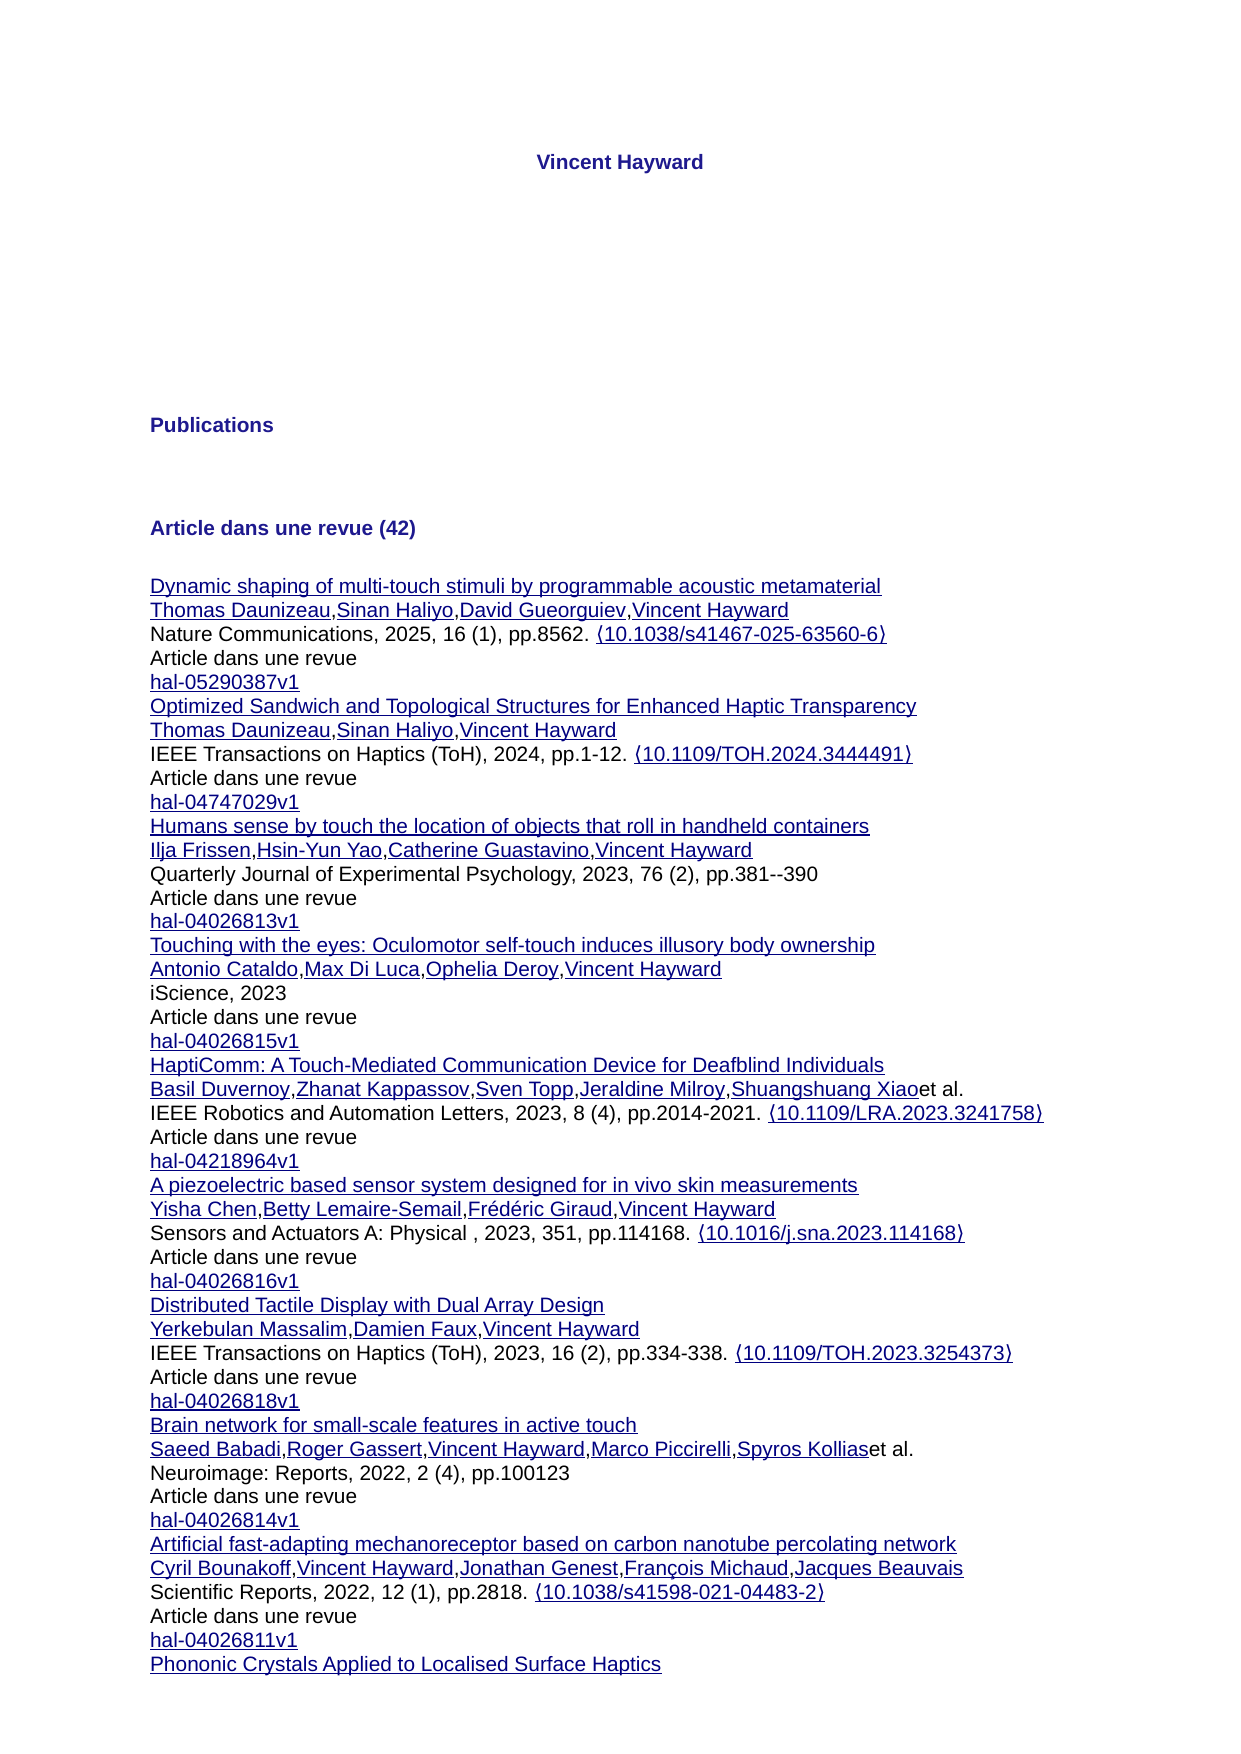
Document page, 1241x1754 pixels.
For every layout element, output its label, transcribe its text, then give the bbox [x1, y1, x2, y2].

subtitle Article dans une revue (42) [150, 516, 1090, 539]
subtitle Vincent Hayward [150, 150, 1090, 174]
table_header Dynamic shaping of multi-touch stimuli by programmable acoustic metamaterial Thomas Daunizeau,Sinan Haliyo,David Gueorguiev,Vincent Hayward Nature Communications, 2025, 16 (1), pp.8562. ⟨10.1038/s41467-025-63560-6⟩ Article dans une revue hal-05290387v1 [150, 574, 1090, 694]
table_cell Humans sense by touch the location of objects that roll in handheld containers Ilja Frissen,Hsin-Yun Yao,Catherine Guastavino,Vincent Hayward Quarterly Journal of Experimental Psychology, 2023, 76 (2), pp.381--390 Article dans une revue hal-04026813v1 [150, 814, 1090, 933]
table_cell Distributed Tactile Display with Dual Array Design Yerkebulan Massalim,Damien Faux,Vincent Hayward IEEE Transactions on Haptics (ToH), 2023, 16 (2), pp.334-338. ⟨10.1109/TOH.2023.3254373⟩ Article dans une revue hal-04026818v1 [150, 1293, 1090, 1412]
table_cell Optimized Sandwich and Topological Structures for Enhanced Haptic Transparency Thomas Daunizeau,Sinan Haliyo,Vincent Hayward IEEE Transactions on Haptics (ToH), 2024, pp.1-12. ⟨10.1109/TOH.2024.3444491⟩ Article dans une revue hal-04747029v1 [150, 694, 1090, 813]
table_cell Phononic Crystals Applied to Localised Surface Haptics [150, 1652, 1090, 1676]
table_cell Touching with the eyes: Oculomotor self-touch induces illusory body ownership Antonio Cataldo,Max Di Luca,Ophelia Deroy,Vincent Hayward iScience, 2023 Article dans une revue hal-04026815v1 [150, 933, 1090, 1053]
table_cell Artificial fast-adapting mechanoreceptor based on carbon nanotube percolating network Cyril Bounakoff,Vincent Hayward,Jonathan Genest,François Michaud,Jacques Beauvais Scientific Reports, 2022, 12 (1), pp.2818. ⟨10.1038/s41598-021-04483-2⟩ Article dans une revue hal-04026811v1 [150, 1532, 1090, 1652]
table_cell Brain network for small-scale features in active touch Saeed Babadi,Roger Gassert,Vincent Hayward,Marco Piccirelli,Spyros Kolliaset al. Neuroimage: Reports, 2022, 2 (4), pp.100123 Article dans une revue hal-04026814v1 [150, 1413, 1090, 1532]
subtitle Publications [150, 412, 1090, 436]
table_cell A piezoelectric based sensor system designed for in vivo skin measurements Yisha Chen,Betty Lemaire-Semail,Frédéric Giraud,Vincent Hayward Sensors and Actuators A: Physical , 2023, 351, pp.114168. ⟨10.1016/j.sna.2023.114168⟩ Article dans une revue hal-04026816v1 [150, 1173, 1090, 1293]
table_cell HaptiComm: A Touch-Mediated Communication Device for Deafblind Individuals Basil Duvernoy,Zhanat Kappassov,Sven Topp,Jeraldine Milroy,Shuangshuang Xiaoet al. IEEE Robotics and Automation Letters, 2023, 8 (4), pp.2014-2021. ⟨10.1109/LRA.2023.3241758⟩ Article dans une revue hal-04218964v1 [150, 1053, 1090, 1173]
